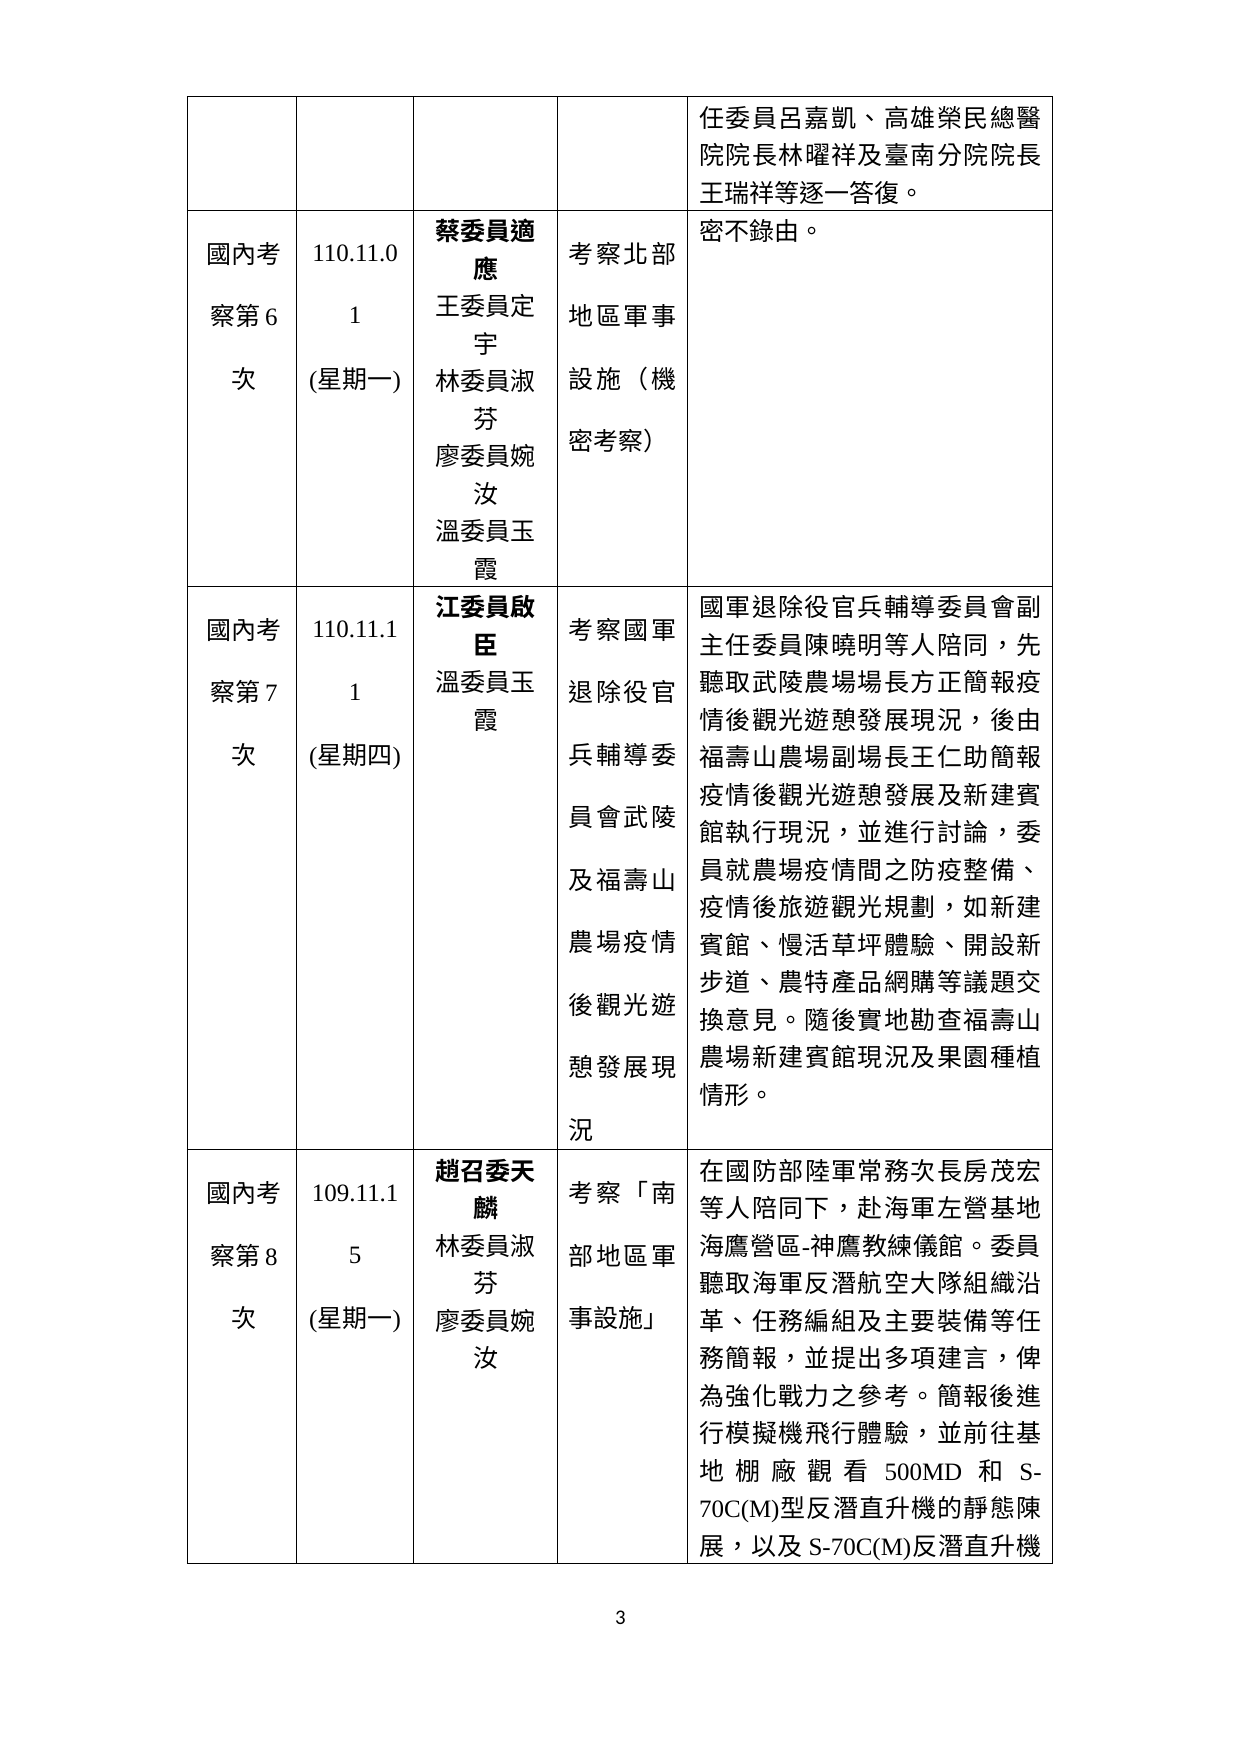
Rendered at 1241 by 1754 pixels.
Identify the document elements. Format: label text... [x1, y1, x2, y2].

table_cell 考察國軍退除役官兵輔導委員會武陵及福壽山農場疫情後觀光遊憩發展現況 [558, 587, 687, 1149]
table_cell [558, 97, 687, 210]
table_cell 蔡委員適應 王委員定宇 林委員淑芬 廖委員婉汝 溫委員玉霞 [414, 211, 557, 586]
table_cell 任委員呂嘉凱、高雄榮民總醫院院長林曜祥及臺南分院院長王瑞祥等逐一答復。 [688, 97, 1052, 210]
table_cell 109.11.15 (星期一) [297, 1150, 413, 1563]
table_cell [297, 97, 413, 210]
table_cell 國內考察第8次 [188, 1150, 296, 1563]
table_cell 考察「南部地區軍事設施」 [558, 1150, 687, 1563]
table_cell 在國防部陸軍常務次長房茂宏等人陪同下，赴海軍左營基地海鷹營區-神鷹教練儀館。委員聽取海軍反潛航空大隊組織沿革、任務編組及主要裝備等任務簡報，並提出多項建言，俾為強化戰力之參考。簡報後進行模擬機飛行體驗，並前往基地棚廠觀看500MD和S-70C(M)型反潛直升機的靜態陳展，以及S-70C(M)反潛直升機 [688, 1150, 1052, 1563]
table_cell 國內考察第6次 [188, 211, 296, 586]
table_cell 趙召委天麟 林委員淑芬 廖委員婉汝 [414, 1150, 557, 1563]
table_cell 國軍退除役官兵輔導委員會副主任委員陳曉明等人陪同，先聽取武陵農場場長方正簡報疫情後觀光遊憩發展現況，後由福壽山農場副場長王仁助簡報疫情後觀光遊憩發展及新建賓館執行現況，並進行討論，委員就農場疫情間之防疫整備、疫情後旅遊觀光規劃，如新建賓館、慢活草坪體驗、開設新步道、農特產品網購等議題交換意見。隨後實地勘查福壽山農場新建賓館現況及果園種植情形。 [688, 587, 1052, 1149]
table_cell [188, 97, 296, 210]
table_cell 考察北部地區軍事設施（機密考察） [558, 211, 687, 586]
table_cell 國內考察第7次 [188, 587, 296, 1149]
table_cell 110.11.11 (星期四) [297, 587, 413, 1149]
table_cell [414, 97, 557, 210]
table_cell 110.11.01 (星期一) [297, 211, 413, 586]
table_cell 密不錄由。 [688, 211, 1052, 586]
table_cell 江委員啟臣 溫委員玉霞 [414, 587, 557, 1149]
